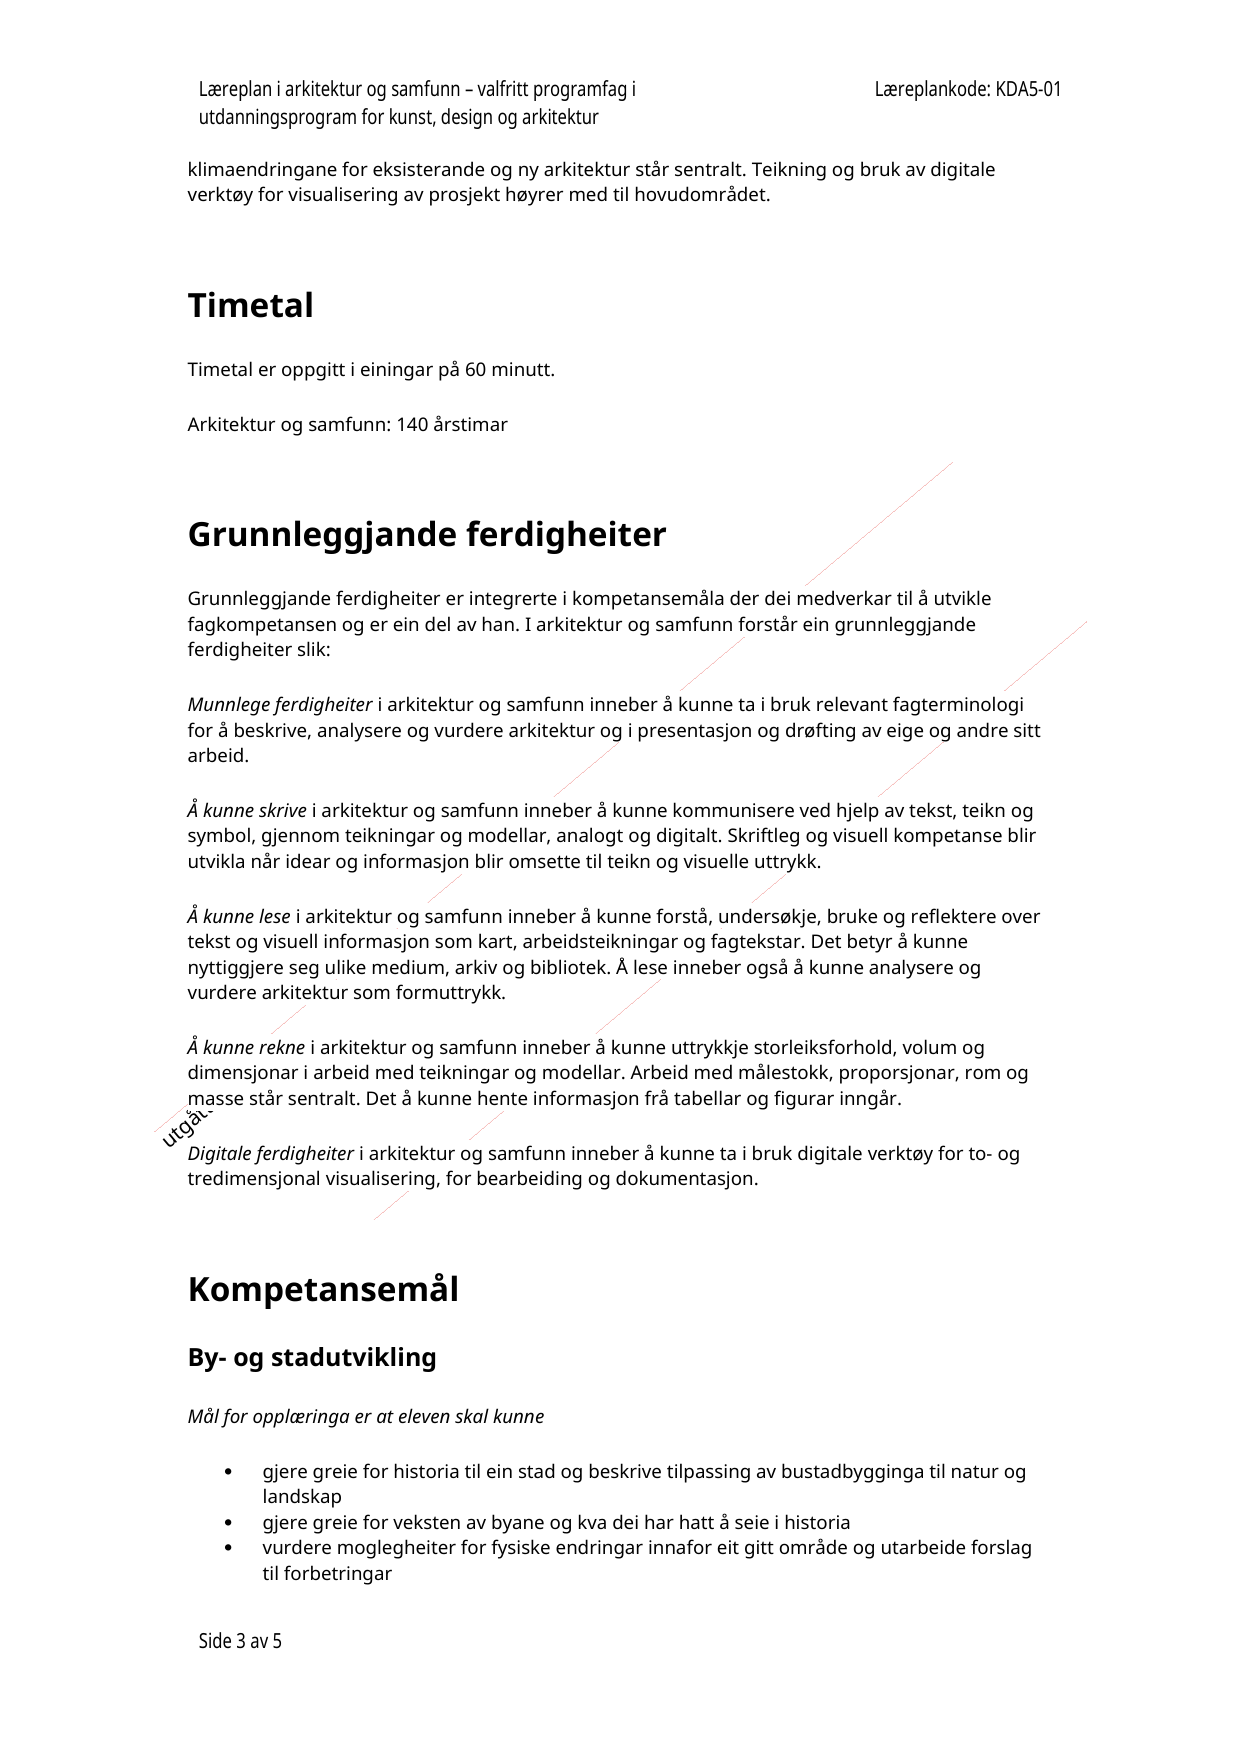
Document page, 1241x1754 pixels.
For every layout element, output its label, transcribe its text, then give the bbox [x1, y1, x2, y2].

text Grunnleggjande ferdigheiter er integrerte i kompetansemåla der dei medverkar til å utvikle fagkompetansen og er ein del av han. I arkitektur og samfunn forstår ein grunnleggjande ferdigheiter slik: [331, 637, 742, 662]
text Hovudområdet handlar om dei menneskeskapte fysiske omgivnadene i eit natur- og miljøperspektiv. Berekraftige løysingar som svar på globale miljøproblem og konsekvensar av klimaendringane for eksisterande og ny arkitektur står sentralt. Teikning og bruk av digitale verktøy for visualisering av prosjekt høyrer med til hovudområdet. [771, 156, 1053, 207]
text Timetal er oppgitt i einingar på 60 minutt. [555, 356, 1053, 382]
subtitle Kompetansemål [468, 1220, 1053, 1311]
subtitle Timetal [323, 236, 1053, 327]
text Grunnleggjande ferdigheiter er integrerte i kompetansemåla der dei medverkar til å utvikle fagkompetansen og er ein del av han. I arkitektur og samfunn forstår ein grunnleggjande ferdigheiter slik: [716, 586, 1053, 662]
text Munnlege ferdigheiter i arkitektur og samfunn inneber å kunne ta i bruk relevant fagterminologi for å beskrive, analysere og vurdere arkitektur og i presentasjon og drøfting av eige og andre sitt arbeid. [187, 728, 617, 768]
list vurdere moglegheiter for fysiske endringar innafor eit gitt område og utarbeide forslag til forbetringar [225, 1534, 1053, 1586]
subtitle By- og stadutvikling [437, 1340, 1053, 1374]
text Å kunne lese i arkitektur og samfunn inneber å kunne forstå, undersøkje, bruke og reflektere over tekst og visuell informasjon som kart, arbeidsteikningar og fagtekstar. Det betyr å kunne nyttiggjere seg ulike medium, arkiv og bibliotek. Å lese inneber også å kunne analysere og vurdere arkitektur som formuttrykk. [631, 903, 1053, 1005]
text Å kunne lese i arkitektur og samfunn inneber å kunne forstå, undersøkje, bruke og reflektere over tekst og visuell informasjon som kart, arbeidsteikningar og fagtekstar. Det betyr å kunne nyttiggjere seg ulike medium, arkiv og bibliotek. Å lese inneber også å kunne analysere og vurdere arkitektur som formuttrykk. [337, 979, 659, 1005]
text Munnlege ferdigheiter i arkitektur og samfunn inneber å kunne ta i bruk relevant fagterminologi for å beskrive, analysere og vurdere arkitektur og i presentasjon og drøfting av eige og andre sitt arbeid. [914, 691, 1053, 768]
text Å kunne rekne i arkitektur og samfunn inneber å kunne uttrykkje storleiksforhold, volum og dimensjonar i arbeid med teikningar og modellar. Arbeid med målestokk, proporsjonar, rom og masse står sentralt. Det å kunne hente informasjon frå tabellar og figurar inngår. [902, 1034, 1053, 1111]
text Å kunne skrive i arkitektur og samfunn inneber å kunne kommunisere ved hjelp av tekst, teikn og symbol, gjennom teikningar og modellar, analogt og digitalt. Skriftleg og visuell kompetanse blir utvikla når idear og informasjon blir omsette til teikn og visuelle uttrykk. [822, 797, 1053, 874]
subtitle Grunnleggjande ferdigheiter [841, 466, 1053, 557]
list gjere greie for veksten av byane og kva dei har hatt å seie i historia [856, 1509, 1053, 1534]
text Mål for opplæringa er at eleven skal kunne [551, 1403, 1053, 1429]
subtitle Grunnleggjande ferdigheiter [676, 466, 946, 557]
text Arkitektur og samfunn: 140 årstimar [508, 411, 1053, 437]
list gjere greie for historia til ein stad og beskrive tilpassing av bustadbygginga til natur og landskap [225, 1458, 1053, 1509]
text Munnlege ferdigheiter i arkitektur og samfunn inneber å kunne ta i bruk relevant fagterminologi for å beskrive, analysere og vurdere arkitektur og i presentasjon og drøfting av eige og andre sitt arbeid. [590, 742, 941, 768]
text Digitale ferdigheiter i arkitektur og samfunn inneber å kunne ta i bruk digitale verktøy for to- og tredimensjonal visualisering, for bearbeiding og dokumentasjon. [759, 1140, 1053, 1191]
